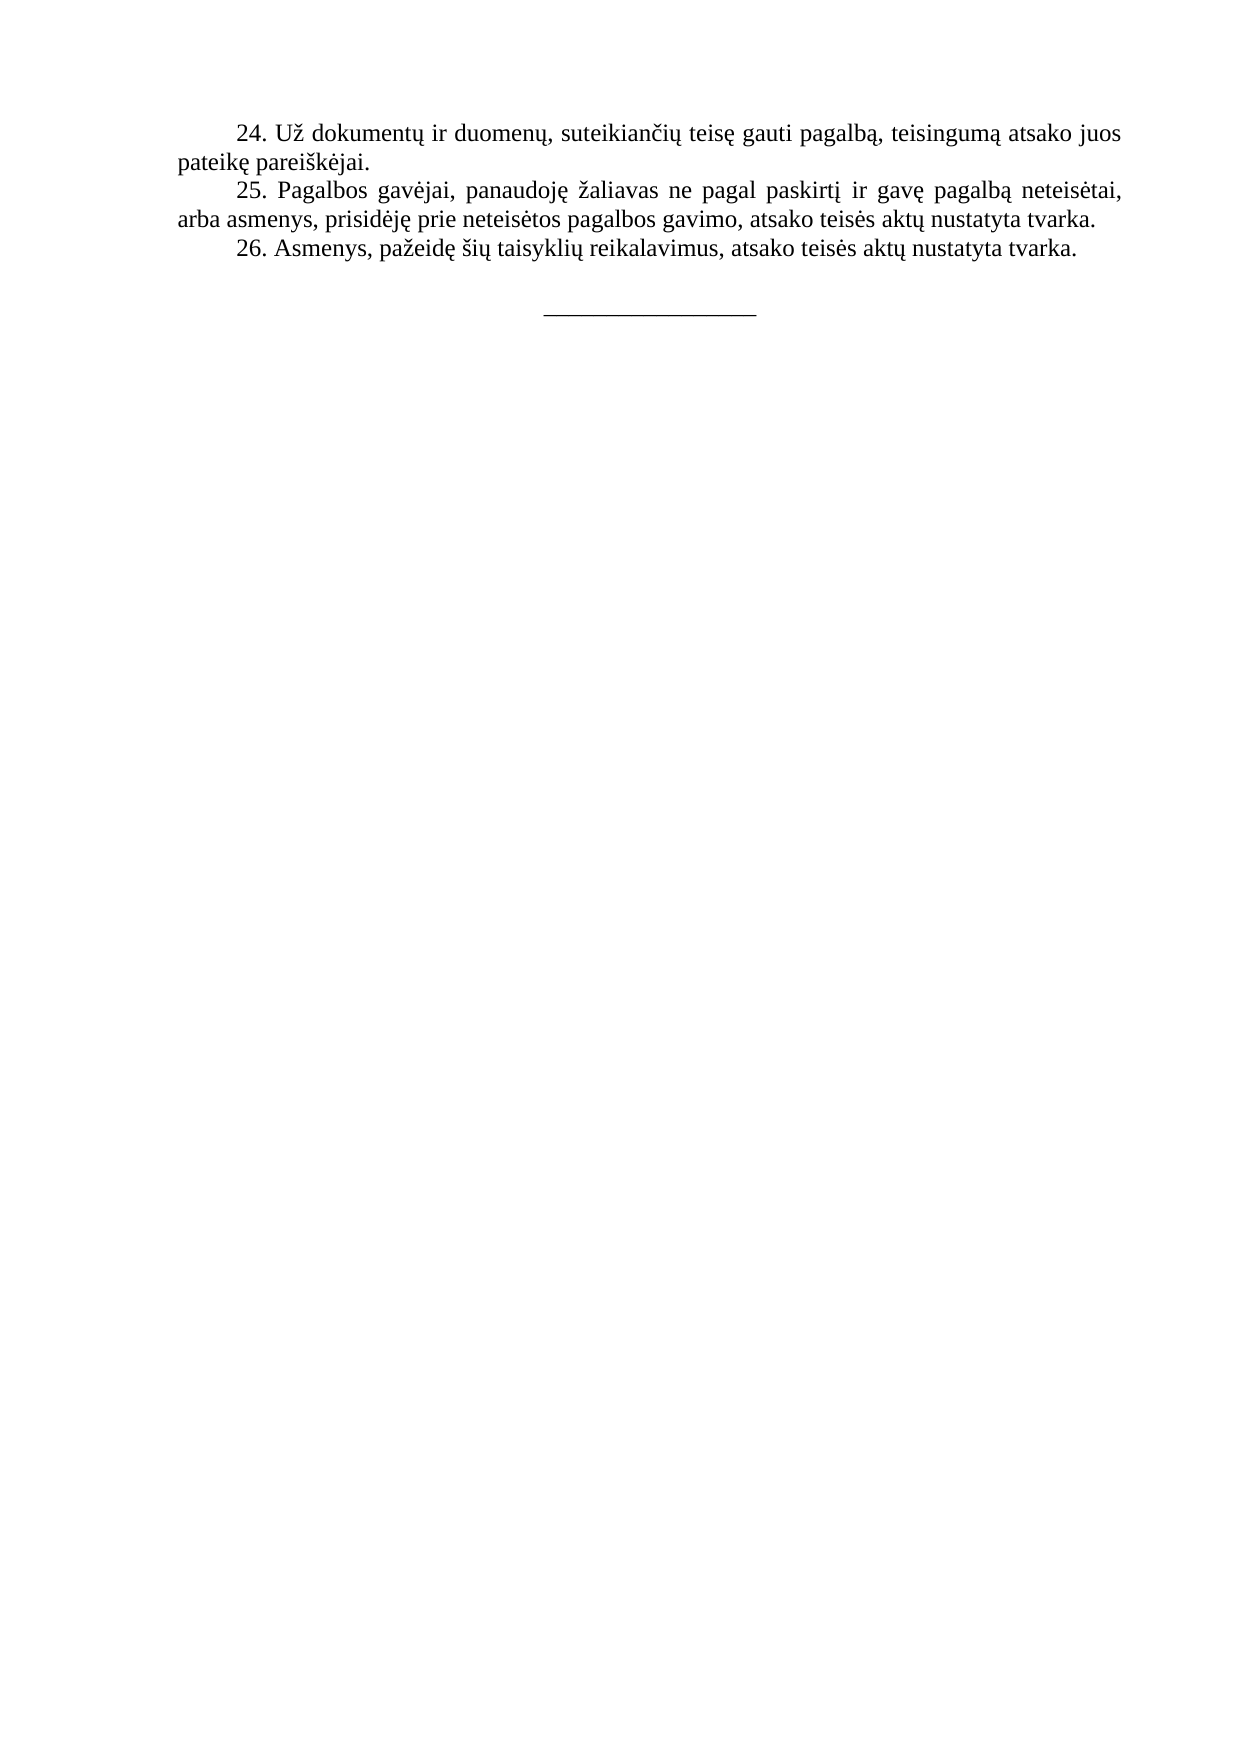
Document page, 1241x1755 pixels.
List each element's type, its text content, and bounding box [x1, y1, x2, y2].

text 24. Už dokumentų ir duomenų, suteikiančių teisę gauti pagalbą, teisingumą atsako juos pateikę pareiškėjai. [177, 118, 1122, 176]
text _________________ [177, 291, 1122, 319]
text 26. Asmenys, pažeidę šių taisyklių reikalavimus, atsako teisės aktų nustatyta tvarka. [177, 233, 1122, 262]
text 25. Pagalbos gavėjai, panaudoję žaliavas ne pagal paskirtį ir gavę pagalbą neteisėtai, arba asmenys, prisidėję prie neteisėtos pagalbos gavimo, atsako teisės aktų nustatyta tvarka. [177, 176, 1122, 233]
